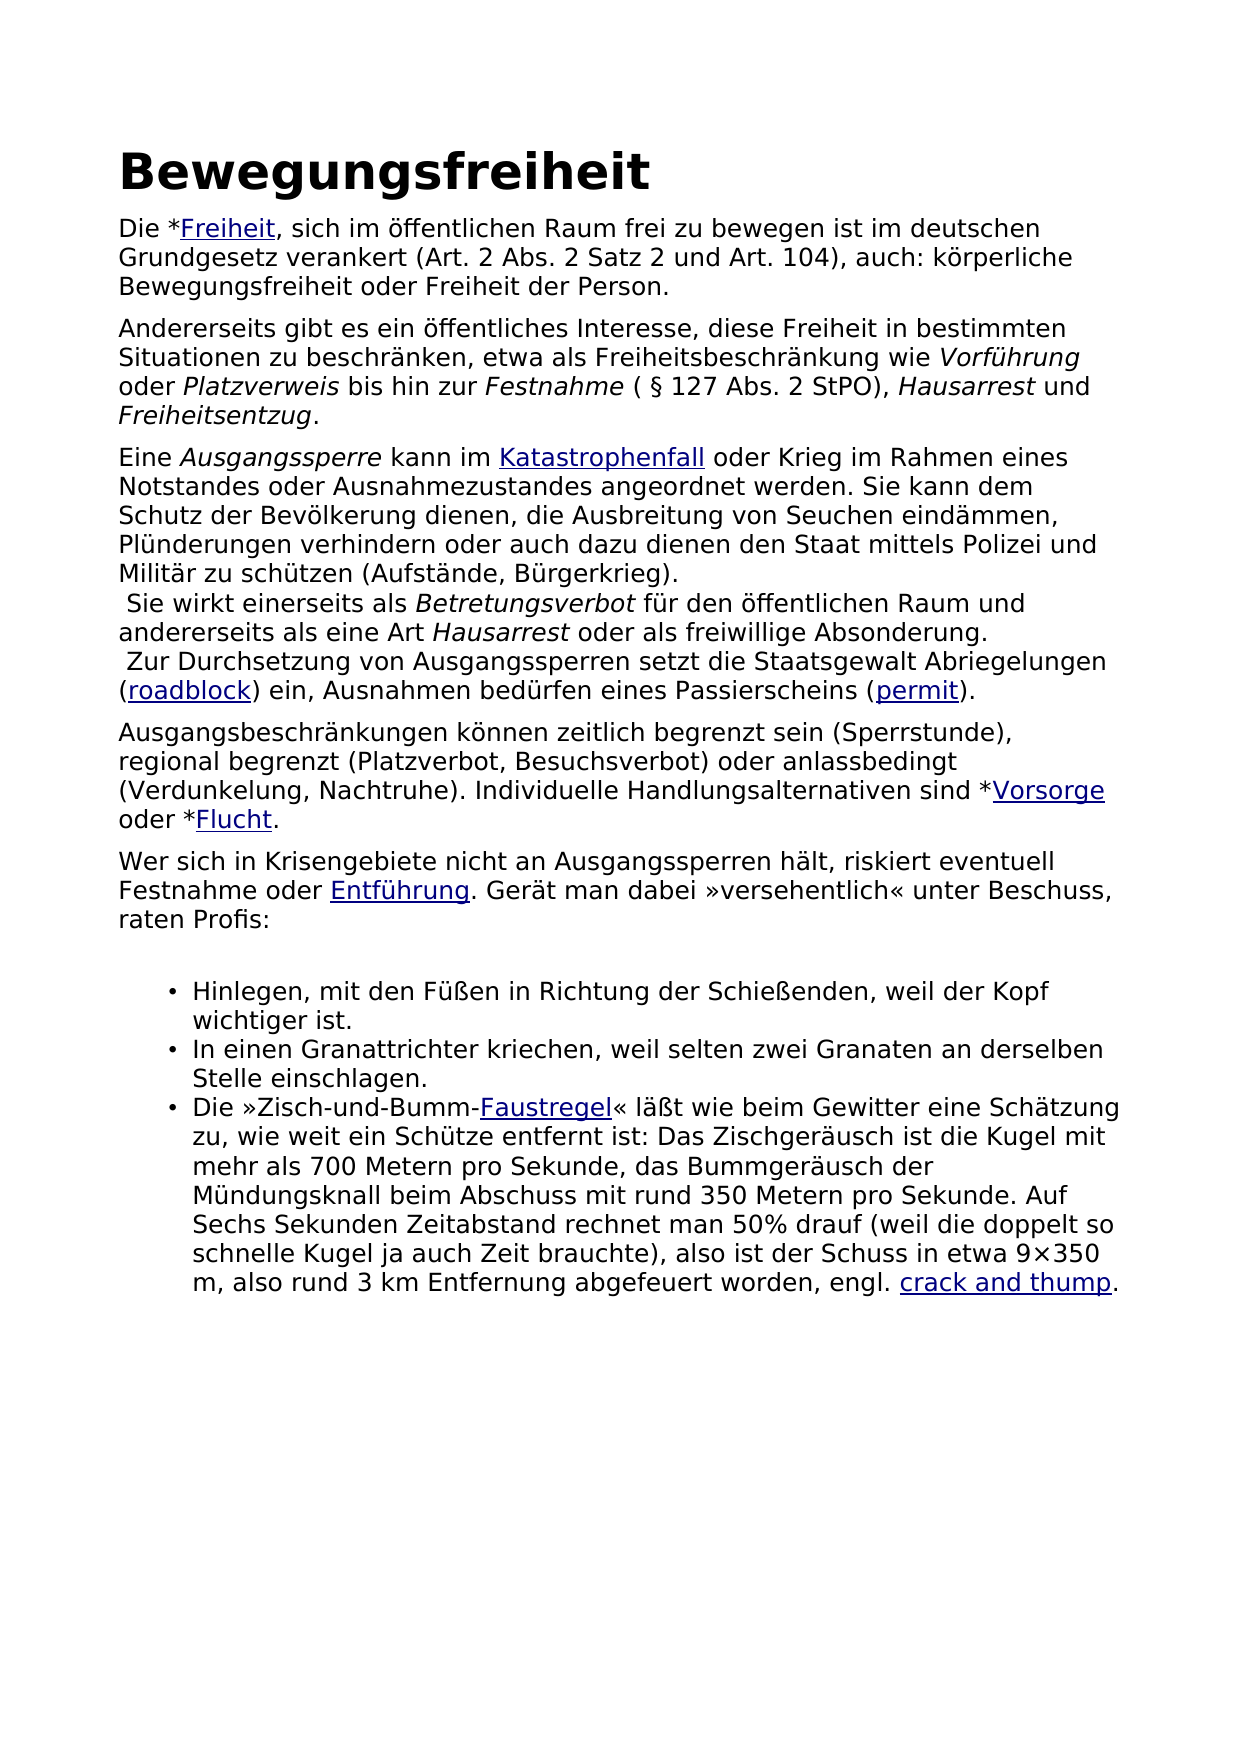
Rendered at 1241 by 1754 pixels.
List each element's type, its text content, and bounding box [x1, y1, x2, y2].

text Eine Ausgangssperre kann im Katastrophenfall oder Krieg im Rahmen eines Notstandes oder Ausnahmezustandes angeordnet werden. Sie kann dem Schutz der Bevölkerung dienen, die Ausbreitung von Seuchen eindämmen, Plünderungen verhindern oder auch dazu dienen den Staat mittels Polizei und Militär zu schützen (Aufstände, Bürgerkrieg). Sie wirkt einerseits als Betretungsverbot für den öffentlichen Raum und andererseits als eine Art Hausarrest oder als freiwillige Absonderung. Zur Durchsetzung von Ausgangssperren setzt die Staatsgewalt Abriegelungen (roadblock) ein, Ausnahmen bedürfen eines Passierscheins (permit). [118, 443, 1122, 706]
text Andererseits gibt es ein öffentliches Interesse, diese Freiheit in bestimmten Situationen zu beschränken, etwa als Freiheitsbeschränkung wie Vorführung oder Platzverweis bis hin zur Festnahme ( § 127 Abs. 2 StPO), Hausarrest und Freiheitsentzug. [118, 314, 1122, 431]
list Hinlegen, mit den Füßen in Richtung der Schießenden, weil der Kopf wichtiger ist. [177, 977, 1122, 1035]
text Wer sich in Krisengebiete nicht an Ausgangssperren hält, riskiert eventuell Festnahme oder Entführung. Gerät man dabei »versehentlich« unter Beschuss, raten Profis: [118, 847, 1122, 935]
subtitle Bewegungsfreiheit [118, 143, 1122, 201]
text Ausgangsbeschränkungen können zeitlich begrenzt sein (Sperrstunde), regional begrenzt (Platzverbot, Besuchsverbot) oder anlassbedingt (Verdunkelung, Nachtruhe). Individuelle Handlungsalternativen sind *Vorsorge oder *Flucht. [118, 718, 1122, 835]
list Die »Zisch-und-Bumm-Faustregel« läßt wie beim Gewitter eine Schätzung zu, wie weit ein Schütze entfernt ist: Das Zischgeräusch ist die Kugel mit mehr als 700 Metern pro Sekunde, das Bummgeräusch der Mündungsknall beim Abschuss mit rund 350 Metern pro Sekunde. Auf Sechs Sekunden Zeitabstand rechnet man 50% drauf (weil die doppelt so schnelle Kugel ja auch Zeit brauchte), also ist der Schuss in etwa 9×350 m, also rund 3 km Entfernung abgefeuert worden, engl. crack and thump. [177, 1093, 1122, 1297]
text Die *Freiheit, sich im öffentlichen Raum frei zu bewegen ist im deutschen Grundgesetz verankert (Art. 2 Abs. 2 Satz 2 und Art. 104), auch: körperliche Bewegungsfreiheit oder Freiheit der Person. [118, 214, 1122, 301]
list In einen Granattrichter kriechen, weil selten zwei Granaten an derselben Stelle einschlagen. [177, 1035, 1122, 1093]
